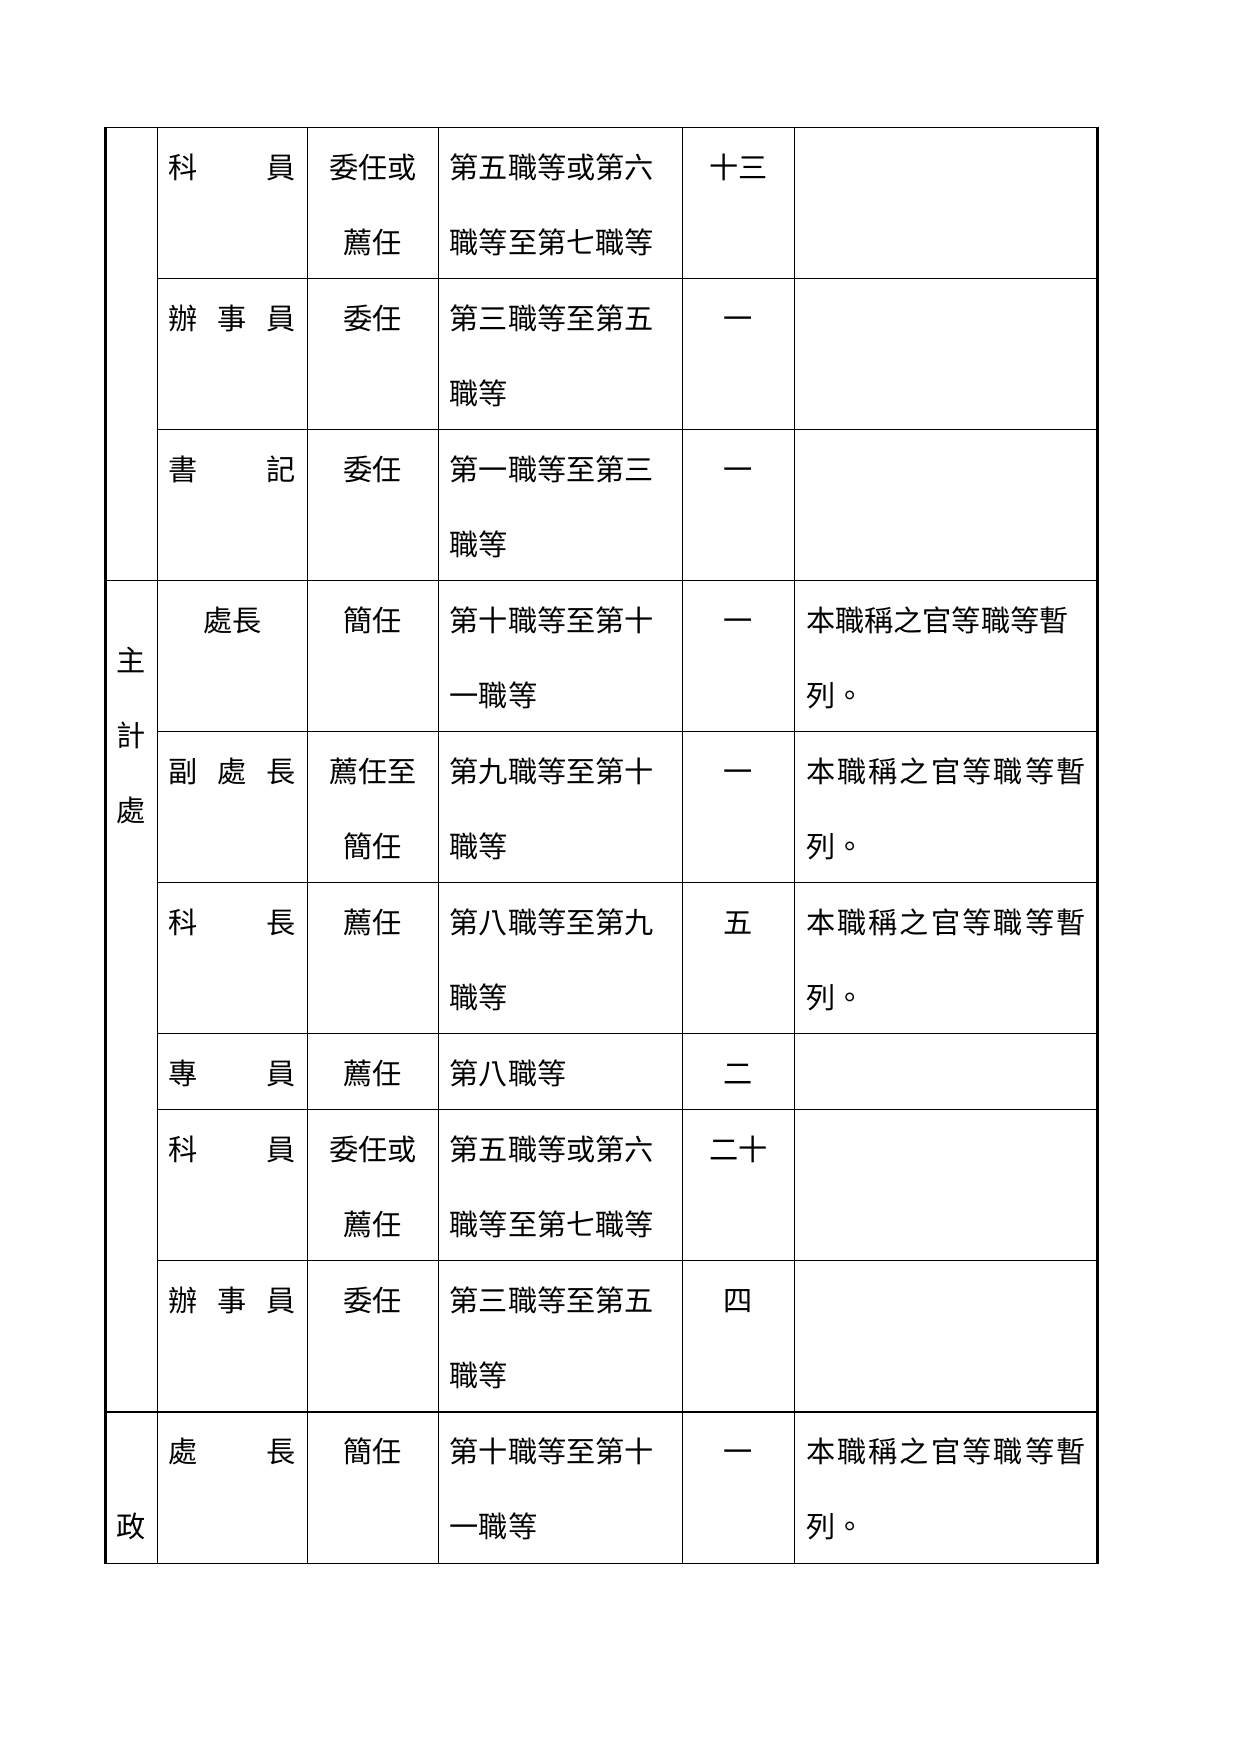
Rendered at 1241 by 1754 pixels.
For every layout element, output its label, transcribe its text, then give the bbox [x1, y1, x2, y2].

table_cell 一 [683, 1413, 794, 1562]
table_cell 一 [683, 581, 794, 731]
table_cell 第八職等至第九職等 [439, 883, 682, 1033]
table_cell 第一職等至第三職等 [439, 430, 682, 580]
table_cell [795, 430, 1096, 580]
table_cell 薦任至簡任 [308, 732, 438, 882]
table_cell [795, 279, 1096, 429]
table_cell 五 [683, 883, 794, 1033]
table_cell [795, 1034, 1096, 1109]
table_cell 薦任 [308, 1034, 438, 1109]
table_cell [795, 1110, 1096, 1260]
table_cell 一 [683, 279, 794, 429]
table_cell 主 計處 [107, 581, 157, 1411]
table_cell 四 [683, 1261, 794, 1411]
table_cell [795, 128, 1096, 278]
table_cell 副處長 [158, 732, 307, 882]
table_cell 委任 [308, 1261, 438, 1411]
table_cell 本職稱之官等職等暫列。 [795, 581, 1096, 731]
table_cell 第五職等或第六職等至第七職等 [439, 128, 682, 278]
table_cell 委任或薦任 [308, 128, 438, 278]
table_cell 科員 [158, 1110, 307, 1260]
table_cell [107, 128, 157, 580]
table_cell 本職稱之官等職等暫列。 [795, 883, 1096, 1033]
table_cell 本職稱之官等職等暫列。 [795, 1413, 1096, 1562]
table_cell 一 [683, 430, 794, 580]
table_cell 第三職等至第五職等 [439, 1261, 682, 1411]
table_cell 二十 [683, 1110, 794, 1260]
table_cell 委任或薦任 [308, 1110, 438, 1260]
table_cell 第五職等或第六職等至第七職等 [439, 1110, 682, 1260]
table_cell 二 [683, 1034, 794, 1109]
table_cell 科員 [158, 128, 307, 278]
table_cell 簡任 [308, 581, 438, 731]
table_cell 薦任 [308, 883, 438, 1033]
table_cell 第三職等至第五職等 [439, 279, 682, 429]
table_cell 處長 [158, 581, 307, 731]
table_cell 本職稱之官等職等暫列。 [795, 732, 1096, 882]
table_cell 處長 [158, 1413, 307, 1562]
table_cell [795, 1261, 1096, 1411]
table_cell 第九職等至第十職等 [439, 732, 682, 882]
table_cell 第十職等至第十一職等 [439, 1413, 682, 1562]
table_cell 委任 [308, 430, 438, 580]
table_cell 一 [683, 732, 794, 882]
table_cell 委任 [308, 279, 438, 429]
table_cell 書記 [158, 430, 307, 580]
table_cell 辦事員 [158, 1261, 307, 1411]
table_cell 第八職等 [439, 1034, 682, 1109]
table_cell 辦事員 [158, 279, 307, 429]
table_cell 專員 [158, 1034, 307, 1109]
table_cell 十三 [683, 128, 794, 278]
table_cell 第十職等至第十一職等 [439, 581, 682, 731]
table_cell 科長 [158, 883, 307, 1033]
table_cell 政 [107, 1413, 157, 1562]
table_cell 簡任 [308, 1413, 438, 1562]
